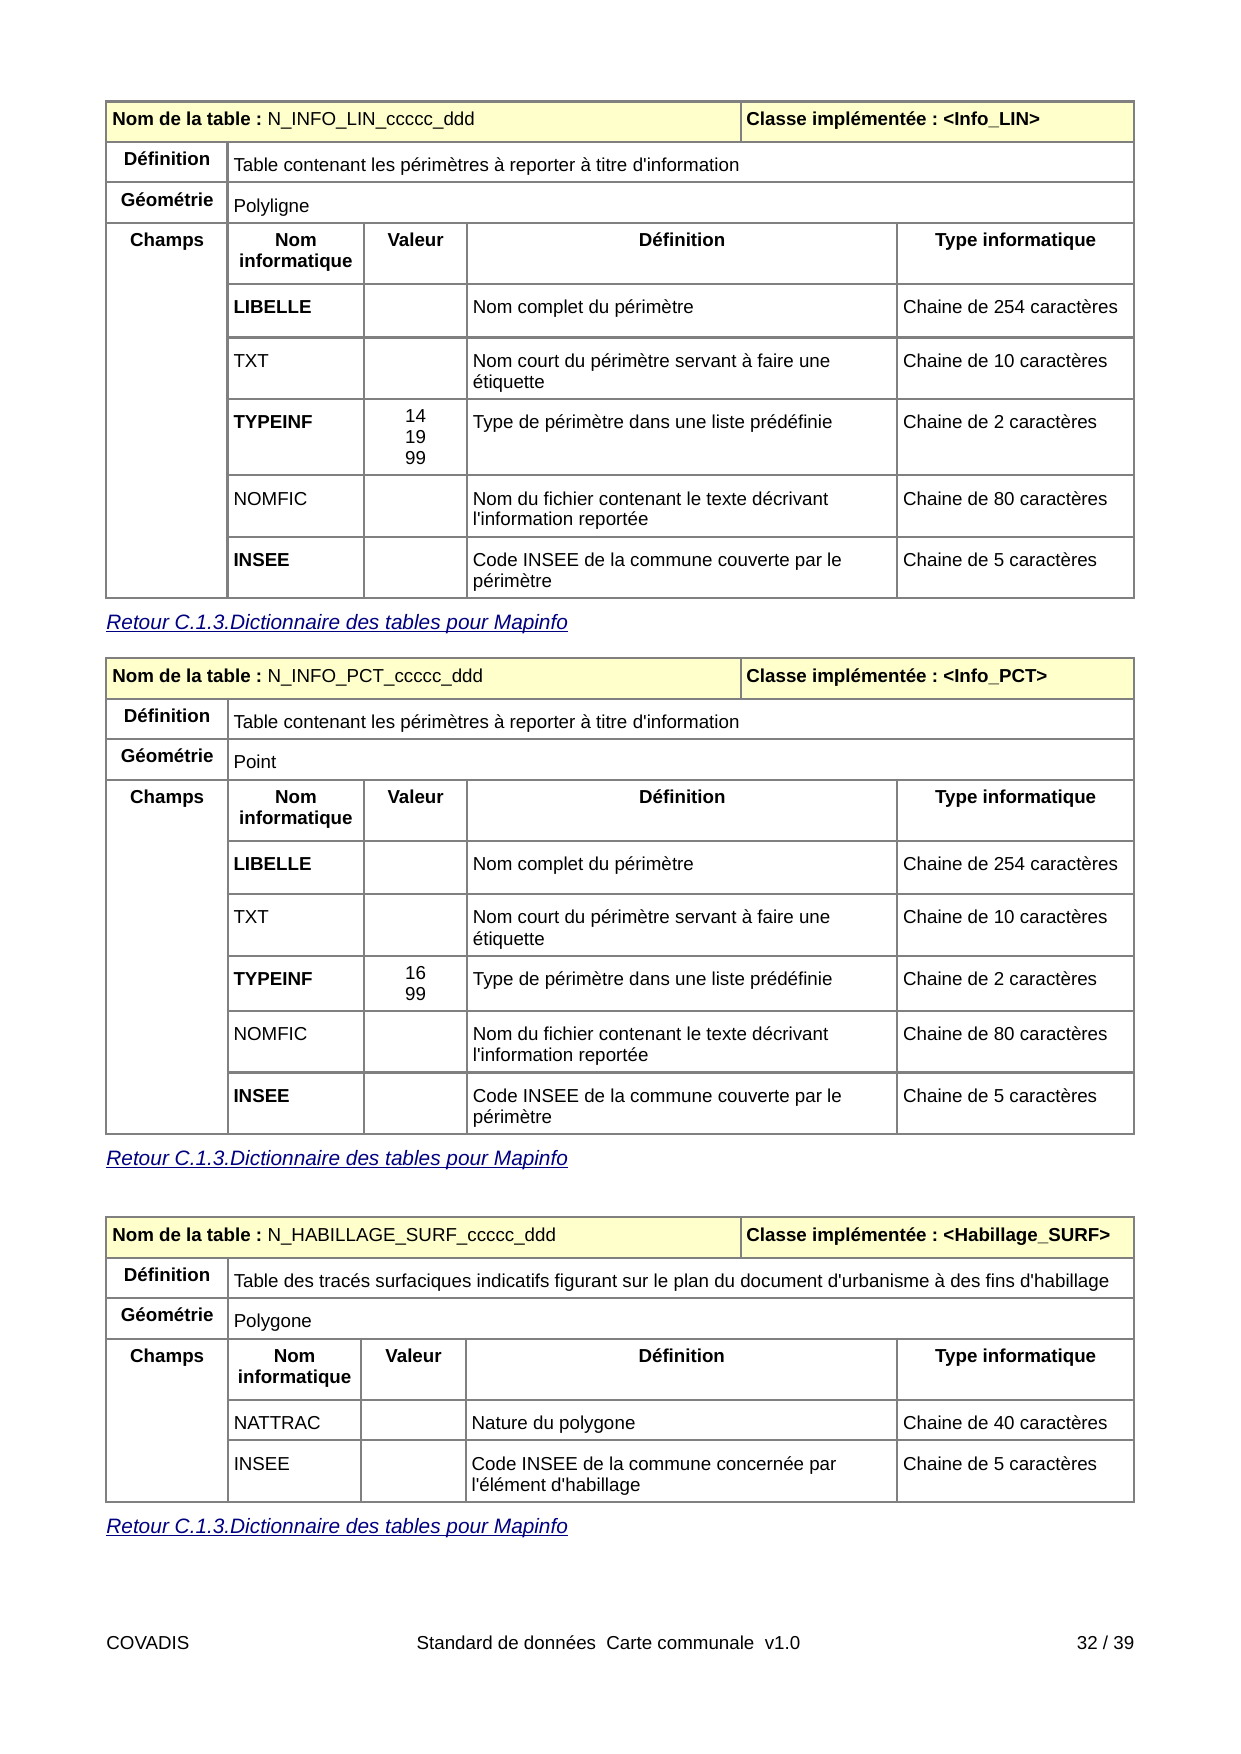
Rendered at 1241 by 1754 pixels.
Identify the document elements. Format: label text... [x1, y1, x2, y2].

text Retour C.1.3.Dictionnaire des tables pour Mapinfo [106, 1514, 1134, 1538]
table_header Valeur [365, 224, 466, 283]
table_cell Géométrie [107, 1299, 227, 1337]
table_cell [365, 895, 466, 954]
table_cell Géométrie [107, 740, 227, 778]
table_cell 14 19 99 [365, 400, 466, 474]
table_cell Chaine de 254 caractères [898, 285, 1133, 336]
table_cell Type de périmètre dans une liste prédéfinie [468, 400, 896, 474]
text Retour C.1.3.Dictionnaire des tables pour Mapinfo [106, 611, 1134, 634]
table_header Type informatique [898, 1340, 1133, 1399]
table_header Nom de la table : N_INFO_LIN_ccccc_ddd [107, 103, 740, 141]
table_cell INSEE [229, 1074, 363, 1133]
table_cell TYPEINF [229, 400, 363, 474]
table_header Nom informatique [229, 224, 363, 283]
table_cell Chaine de 10 caractères [898, 339, 1133, 398]
table_cell Nom complet du périmètre [468, 842, 896, 893]
table_cell LIBELLE [229, 842, 363, 893]
table_cell Code INSEE de la commune couverte par le périmètre [468, 538, 896, 597]
table_cell Géométrie [107, 183, 226, 222]
table_cell 16 99 [365, 957, 466, 1010]
table_cell Chaine de 2 caractères [898, 400, 1133, 474]
table_cell Chaine de 80 caractères [898, 476, 1133, 536]
table_cell Champs [107, 1340, 227, 1501]
table_cell Nom du fichier contenant le texte décrivant l'information reportée [468, 1012, 896, 1071]
table_cell TYPEINF [229, 957, 363, 1010]
table_cell [362, 1401, 465, 1439]
table_header Nom informatique [229, 1340, 360, 1399]
table_cell Chaine de 40 caractères [898, 1401, 1133, 1439]
table_cell TXT [229, 339, 363, 398]
table_header Classe implémentée : <Habillage_SURF> [742, 1218, 1133, 1257]
table_cell NATTRAC [229, 1401, 360, 1439]
table_cell Chaine de 10 caractères [898, 895, 1133, 954]
table_cell Chaine de 2 caractères [898, 957, 1133, 1010]
table_cell Nom du fichier contenant le texte décrivant l'information reportée [468, 476, 896, 536]
table_cell [365, 285, 466, 336]
table_cell Nom court du périmètre servant à faire une étiquette [468, 339, 896, 398]
table_cell LIBELLE [229, 285, 363, 336]
table_cell [365, 1012, 466, 1071]
table_cell Code INSEE de la commune concernée par l'élément d'habillage [467, 1441, 896, 1501]
table_header Nom de la table : N_HABILLAGE_SURF_ccccc_ddd [107, 1218, 740, 1257]
table_header Type informatique [898, 781, 1133, 840]
table_cell [365, 476, 466, 536]
table_header Classe implémentée : <Info_PCT> [742, 659, 1133, 698]
table_cell NOMFIC [229, 1012, 363, 1071]
table_cell Chaine de 254 caractères [898, 842, 1133, 893]
table_cell [365, 339, 466, 398]
table_cell Polygone [229, 1299, 1133, 1337]
table_cell Champs [107, 224, 226, 597]
table_cell INSEE [229, 538, 363, 597]
table_cell Chaine de 5 caractères [898, 538, 1133, 597]
table_header Type informatique [898, 224, 1133, 283]
table_cell Type de périmètre dans une liste prédéfinie [468, 957, 896, 1010]
table_cell Définition [107, 1259, 227, 1297]
table_cell Chaine de 5 caractères [898, 1441, 1133, 1501]
table_cell Table contenant les périmètres à reporter à titre d'information [229, 143, 1133, 181]
table_cell Nom complet du périmètre [468, 285, 896, 336]
table_cell Champs [107, 781, 227, 1133]
table_cell Définition [107, 143, 226, 181]
table_header Valeur [365, 781, 466, 840]
table_cell INSEE [229, 1441, 360, 1501]
table_header Définition [468, 224, 896, 283]
table_header Nom informatique [229, 781, 363, 840]
table_cell Polyligne [229, 183, 1133, 222]
table_header Nom de la table : N_INFO_PCT_ccccc_ddd [107, 659, 740, 698]
table_cell [362, 1441, 465, 1501]
table_cell [365, 538, 466, 597]
table_cell TXT [229, 895, 363, 954]
table_cell [365, 842, 466, 893]
table_cell NOMFIC [229, 476, 363, 536]
table_header Valeur [362, 1340, 465, 1399]
table_cell Table contenant les périmètres à reporter à titre d'information [229, 700, 1133, 738]
text Retour C.1.3.Dictionnaire des tables pour Mapinfo [106, 1147, 1134, 1170]
table_cell [365, 1074, 466, 1133]
table_header Classe implémentée : <Info_LIN> [742, 103, 1133, 141]
table_header Définition [467, 1340, 896, 1399]
table_cell Chaine de 5 caractères [898, 1074, 1133, 1133]
table_cell Définition [107, 700, 227, 738]
table_cell Nature du polygone [467, 1401, 896, 1439]
table_header Définition [468, 781, 896, 840]
table_cell Point [229, 740, 1133, 778]
table_cell Nom court du périmètre servant à faire une étiquette [468, 895, 896, 954]
table_cell Table des tracés surfaciques indicatifs figurant sur le plan du document d'urbanisme à des fins d'habillage [229, 1259, 1133, 1297]
table_cell Chaine de 80 caractères [898, 1012, 1133, 1071]
table_cell Code INSEE de la commune couverte par le périmètre [468, 1074, 896, 1133]
